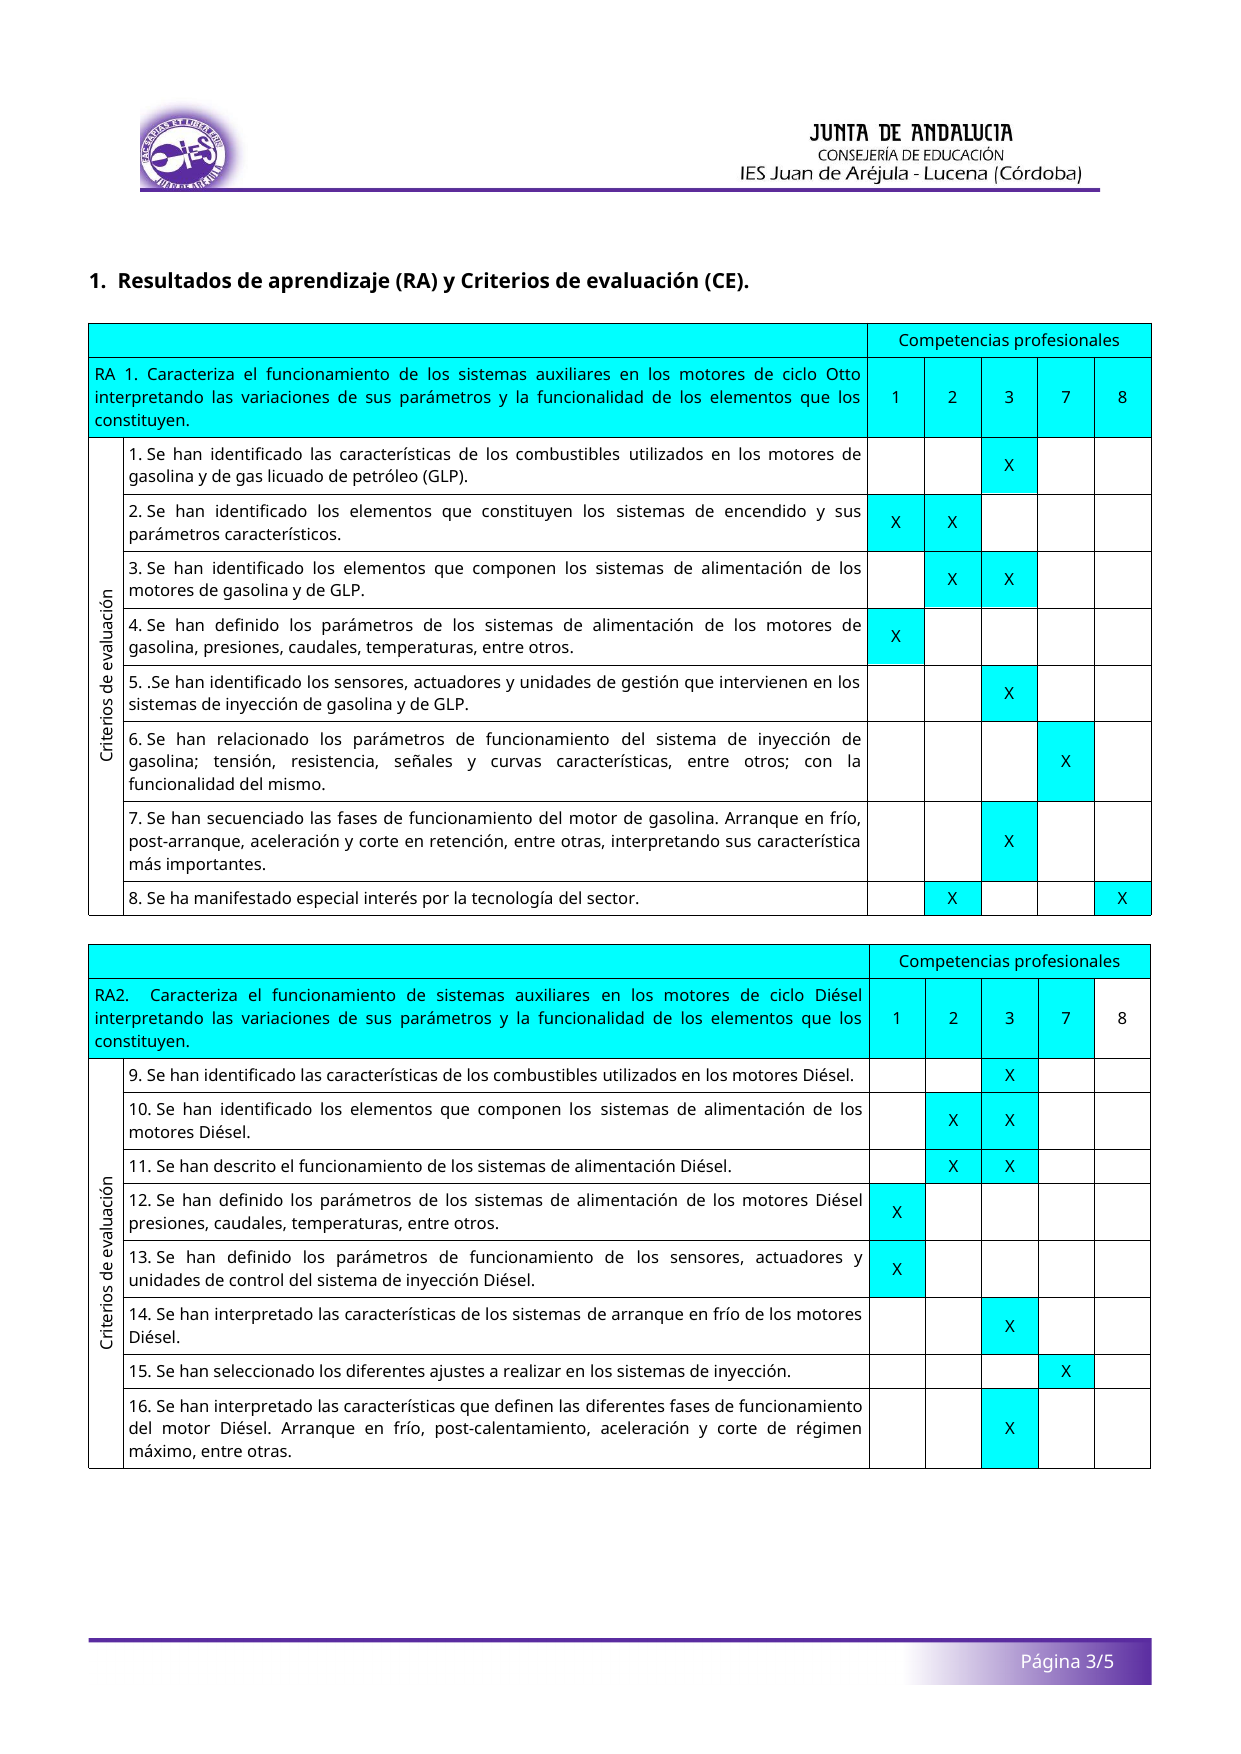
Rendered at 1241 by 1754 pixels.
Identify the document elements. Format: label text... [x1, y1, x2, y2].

table_cell [982, 1241, 1038, 1297]
table_cell X [982, 438, 1037, 493]
table_cell [1038, 802, 1094, 881]
table_cell [868, 802, 924, 881]
table_cell [925, 438, 981, 493]
table_cell [1038, 666, 1094, 721]
table_cell [925, 666, 981, 721]
table_cell X [926, 1150, 981, 1183]
table_cell [925, 609, 981, 664]
table_cell [1095, 1355, 1150, 1388]
table_cell X [870, 1184, 925, 1240]
table_cell Se han relacionado los parámetros de funcionamiento del sistema de inyección de gasolina; tensión, resistencia, señales y curvas características, entre otros; con la funcionalidad del mismo. [124, 722, 867, 801]
table_cell X [870, 1241, 925, 1297]
table_cell X [982, 802, 1037, 881]
table_cell 8 [1095, 358, 1151, 437]
table_cell [1039, 1093, 1094, 1149]
table_cell [1038, 552, 1094, 607]
table_cell Se han interpretado las características que definen las diferentes fases de funcionamiento del motor Diésel. Arranque en frío, post-calentamiento, aceleración y corte de régimen máximo, entre otras. [124, 1389, 869, 1468]
table_cell Se han definido los parámetros de funcionamiento de los sensores, actuadores y unidades de control del sistema de inyección Diésel. [124, 1241, 869, 1297]
table_cell Se han seleccionado los diferentes ajustes a realizar en los sistemas de inyección. [124, 1355, 869, 1388]
table_cell [1095, 1093, 1150, 1149]
table_cell [982, 882, 1037, 915]
table_cell X [1038, 722, 1094, 801]
table_cell X [868, 495, 924, 551]
table_cell X [1095, 882, 1151, 915]
table_cell [868, 882, 924, 915]
table_cell Se han identificado los elementos que componen los sistemas de alimentación de los motores de gasolina y de GLP. [124, 552, 867, 607]
table_cell [1039, 1241, 1094, 1297]
table_cell [868, 552, 924, 607]
table_header Competencias profesionales [868, 324, 1151, 357]
table_header [89, 945, 869, 978]
table_cell [1095, 609, 1151, 664]
table_cell [868, 666, 924, 721]
table_cell Se han identificado las características de los combustibles utilizados en los motores Diésel. [124, 1059, 869, 1092]
table_cell X [982, 1298, 1038, 1354]
table_cell [1095, 1150, 1150, 1183]
table_cell Se han descrito el funcionamiento de los sistemas de alimentación Diésel. [124, 1150, 869, 1183]
table_cell [982, 1355, 1038, 1388]
table_header Competencias profesionales [870, 945, 1150, 978]
table_cell [1039, 1298, 1094, 1354]
table_cell X [982, 1150, 1038, 1183]
table_cell [1039, 1150, 1094, 1183]
table_cell Se han identificado las características de los combustibles utilizados en los motores de gasolina y de gas licuado de petróleo (GLP). [124, 438, 867, 493]
table_cell [868, 722, 924, 801]
table_cell Criterios de evaluación [89, 438, 123, 915]
table_cell 3 [982, 979, 1038, 1058]
table_cell [1095, 1059, 1150, 1092]
table_cell 3 [982, 358, 1037, 437]
table_cell X [926, 1093, 981, 1149]
table_cell [1039, 1059, 1094, 1092]
table_cell X [982, 1059, 1038, 1092]
table_cell [926, 1298, 981, 1354]
table_cell [1038, 609, 1094, 664]
table_cell [1039, 1389, 1094, 1468]
table_cell [925, 802, 981, 881]
table_cell Se han interpretado las características de los sistemas de arranque en frío de los motores Diésel. [124, 1298, 869, 1354]
table_cell [1095, 1298, 1150, 1354]
table_cell X [982, 666, 1037, 721]
table_cell 1 [870, 979, 925, 1058]
table_cell [1095, 666, 1151, 721]
table_cell .Se han identificado los sensores, actuadores y unidades de gestión que intervienen en los sistemas de inyección de gasolina y de GLP. [124, 666, 867, 721]
table_cell [870, 1150, 925, 1183]
table_cell [925, 722, 981, 801]
table_cell RA2. Caracteriza el funcionamiento de sistemas auxiliares en los motores de ciclo Diésel interpretando las variaciones de sus parámetros y la funcionalidad de los elementos que los constituyen. [89, 979, 869, 1058]
table_cell [1095, 552, 1151, 607]
table_cell 7 [1039, 979, 1094, 1058]
table_cell [1095, 1184, 1150, 1240]
picture [140, 97, 1101, 192]
table_cell [926, 1355, 981, 1388]
table_cell 8 [1095, 979, 1150, 1058]
table_cell [1095, 802, 1151, 881]
table_cell [926, 1059, 981, 1092]
table_cell [1039, 1184, 1094, 1240]
table_cell [926, 1184, 981, 1240]
table_cell Se ha manifestado especial interés por la tecnología del sector. [124, 882, 867, 915]
table_cell X [925, 552, 981, 607]
table_cell [982, 722, 1037, 801]
table_cell X [982, 1093, 1038, 1149]
table_cell 7 [1038, 358, 1094, 437]
table_cell Criterios de evaluación [89, 1059, 123, 1468]
picture [88, 1638, 1152, 1685]
table_cell Se han definido los parámetros de los sistemas de alimentación de los motores Diésel presiones, caudales, temperaturas, entre otros. [124, 1184, 869, 1240]
table_cell Se han identificado los elementos que constituyen los sistemas de encendido y sus parámetros característicos. [124, 495, 867, 551]
table_cell [982, 609, 1037, 664]
table_cell [868, 438, 924, 493]
table_cell 2 [925, 358, 981, 437]
table_cell [1038, 495, 1094, 551]
table_cell [1095, 438, 1151, 493]
table_cell [982, 495, 1037, 551]
table_cell [1095, 495, 1151, 551]
table_cell X [925, 495, 981, 551]
subtitle Resultados de aprendizaje (RA) y Criterios de evaluación (CE). [88, 266, 1152, 294]
table_cell [1095, 722, 1151, 801]
table_cell RA 1. Caracteriza el funcionamiento de los sistemas auxiliares en los motores de ciclo Otto interpretando las variaciones de sus parámetros y la funcionalidad de los elementos que los constituyen. [89, 358, 867, 437]
table_cell [1038, 438, 1094, 493]
table_cell [1095, 1389, 1150, 1468]
table_cell [870, 1059, 925, 1092]
table_header [89, 324, 867, 357]
table_cell [870, 1355, 925, 1388]
table_cell Se han definido los parámetros de los sistemas de alimentación de los motores de gasolina, presiones, caudales, temperaturas, entre otros. [124, 609, 867, 664]
table_cell 2 [926, 979, 981, 1058]
table_cell Se han identificado los elementos que componen los sistemas de alimentación de los motores Diésel. [124, 1093, 869, 1149]
table_cell [870, 1093, 925, 1149]
table_cell [1038, 882, 1094, 915]
table_cell 1 [868, 358, 924, 437]
table_cell X [982, 552, 1037, 607]
table_cell X [982, 1389, 1038, 1468]
table_cell X [1039, 1355, 1094, 1388]
table_cell [926, 1389, 981, 1468]
table_cell X [925, 882, 981, 915]
table_cell [870, 1389, 925, 1468]
table_cell Se han secuenciado las fases de funcionamiento del motor de gasolina. Arranque en frío, post-arranque, aceleración y corte en retención, entre otras, interpretando sus característica más importantes. [124, 802, 867, 881]
table_cell X [868, 609, 924, 664]
table_cell [982, 1184, 1038, 1240]
table_cell [926, 1241, 981, 1297]
table_cell [1095, 1241, 1150, 1297]
table_cell [870, 1298, 925, 1354]
